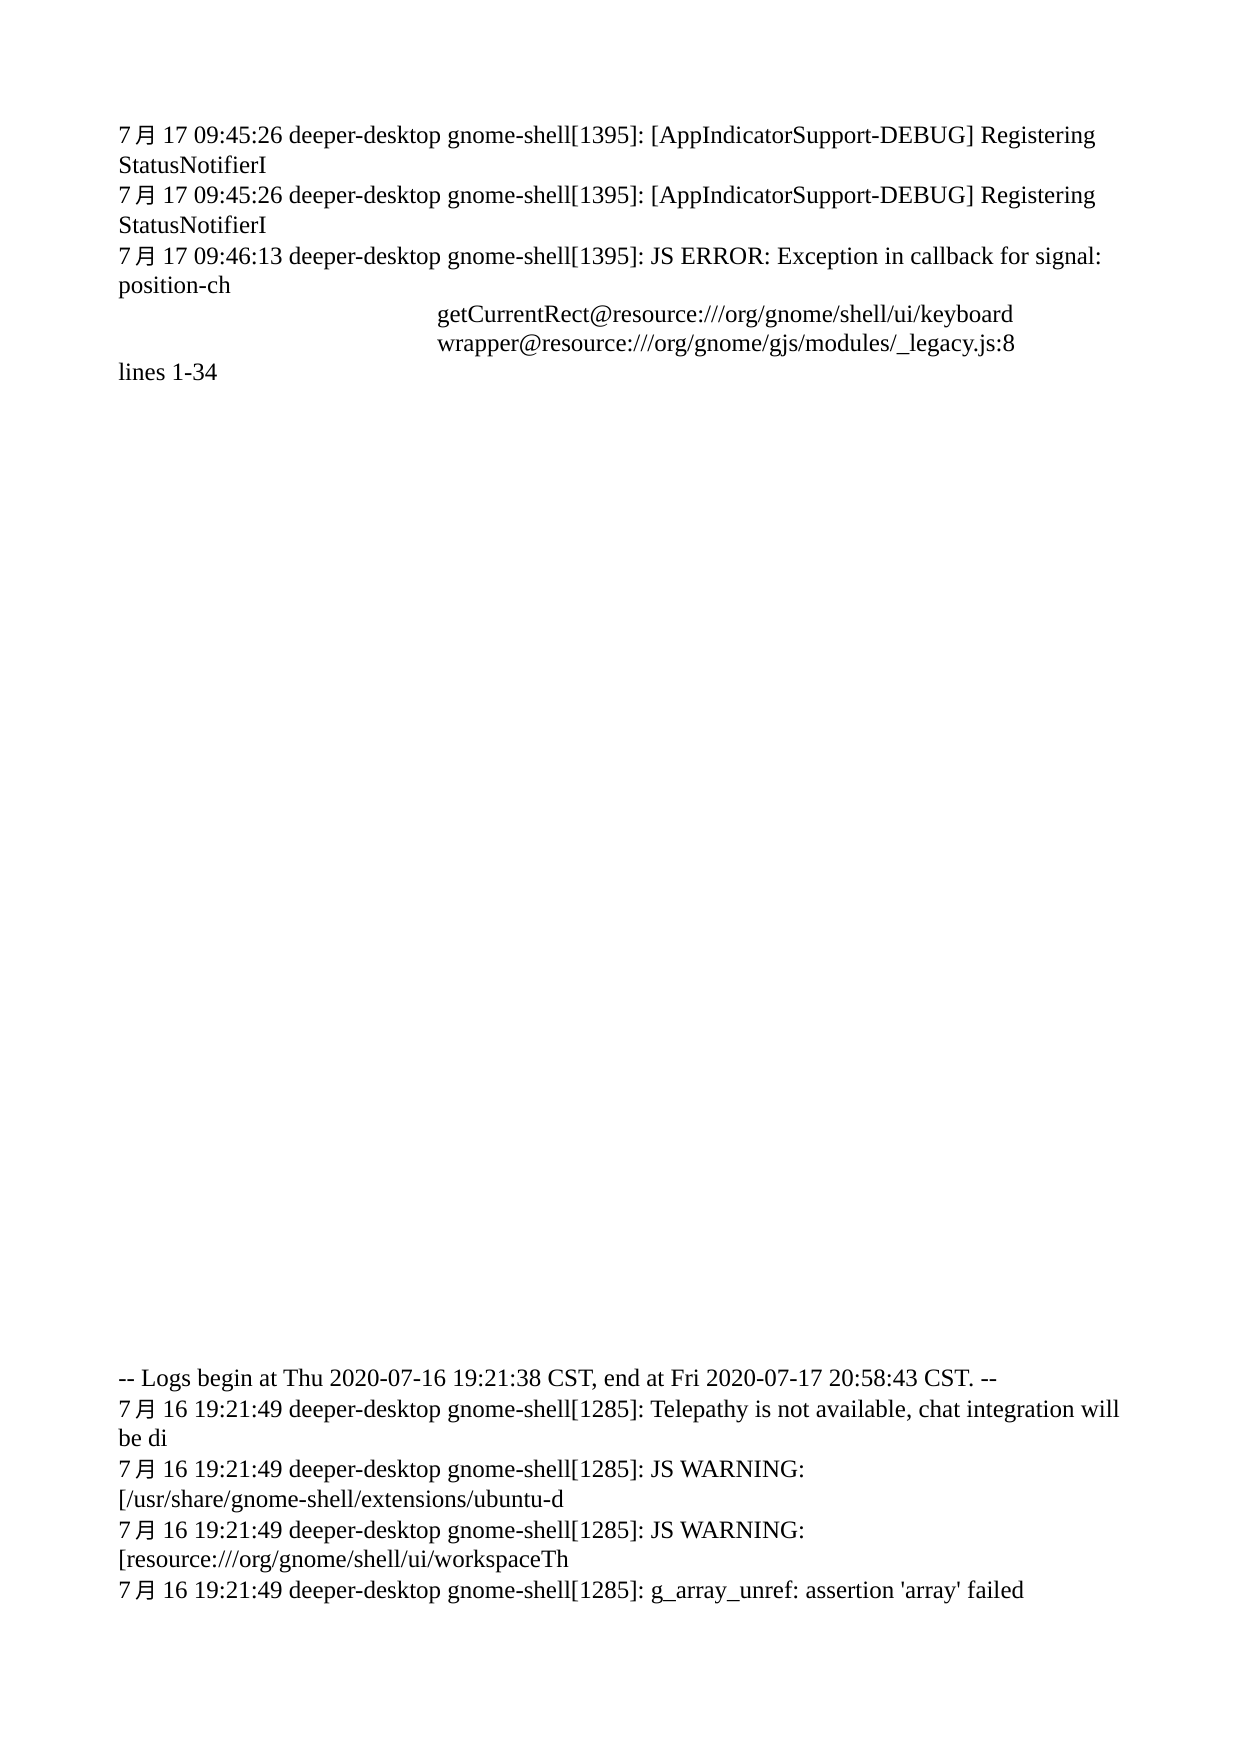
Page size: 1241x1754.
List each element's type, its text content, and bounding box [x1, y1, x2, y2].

text -- Logs begin at Thu 2020-07-16 19:21:38 CST, end at Fri 2020-07-17 20:58:43 CST. -- [118, 1363, 1122, 1392]
text 7月 17 09:45:26 deeper-desktop gnome-shell[1395]: [AppIndicatorSupport-DEBUG] Registering StatusNotifierI [118, 118, 1122, 178]
text 7月 16 19:21:49 deeper-desktop gnome-shell[1285]: Telepathy is not available, chat integration will be di [118, 1392, 1122, 1452]
text 7月 17 09:45:26 deeper-desktop gnome-shell[1395]: [AppIndicatorSupport-DEBUG] Registering StatusNotifierI [118, 178, 1122, 239]
text wrapper@resource:///org/gnome/gjs/modules/_legacy.js:8 [118, 328, 1122, 357]
text 7月 17 09:46:13 deeper-desktop gnome-shell[1395]: JS ERROR: Exception in callback for signal: position-ch [118, 239, 1122, 299]
text 7月 16 19:21:49 deeper-desktop gnome-shell[1285]: g_array_unref: assertion 'array' failed [118, 1573, 1122, 1605]
text 7月 16 19:21:49 deeper-desktop gnome-shell[1285]: JS WARNING: [/usr/share/gnome-shell/extensions/ubuntu-d [118, 1452, 1122, 1513]
text lines 1-34 [118, 357, 1122, 386]
text getCurrentRect@resource:///org/gnome/shell/ui/keyboard [118, 299, 1122, 328]
text 7月 16 19:21:49 deeper-desktop gnome-shell[1285]: JS WARNING: [resource:///org/gnome/shell/ui/workspaceTh [118, 1513, 1122, 1573]
